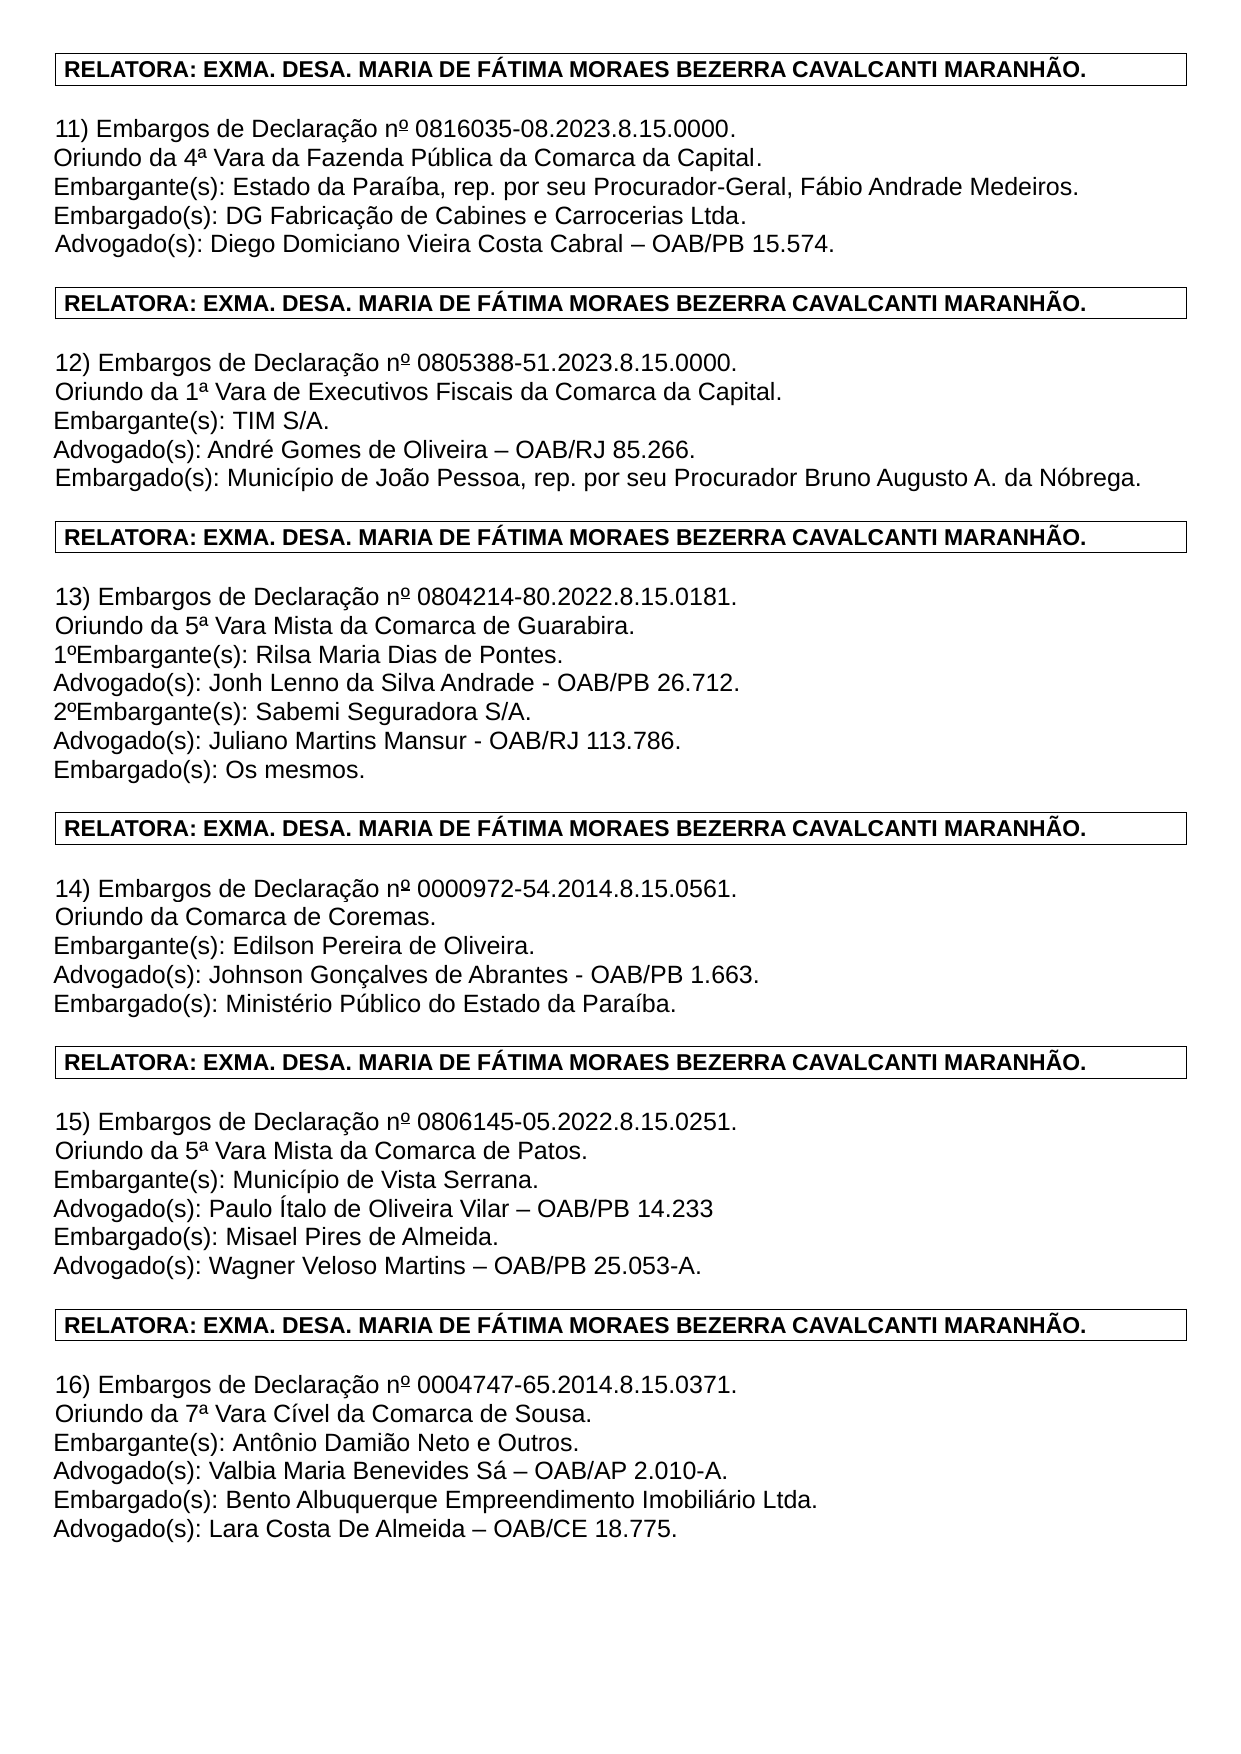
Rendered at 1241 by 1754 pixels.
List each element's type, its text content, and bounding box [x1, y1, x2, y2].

text Embargado(s): DG Fabricação de Cabines e Carrocerias Ltda. [53, 201, 1187, 229]
text 11) Embargos de Declaração nº 0816035-08.2023.8.15.0000. [54, 114, 1187, 143]
text Embargante(s): Estado da Paraíba, rep. por seu Procurador-Geral, Fábio Andrade Medeiros. [53, 172, 1187, 201]
text Oriundo da 7ª Vara Cível da Comarca de Sousa. [54, 1399, 1187, 1427]
text Advogado(s): Juliano Martins Mansur - OAB/RJ 113.786. [53, 726, 1187, 755]
text Oriundo da 5ª Vara Mista da Comarca de Patos. [54, 1136, 1187, 1165]
text 15) Embargos de Declaração nº 0806145-05.2022.8.15.0251. [54, 1107, 1187, 1136]
text Advogado(s): Diego Domiciano Vieira Costa Cabral – OAB/PB 15.574. [54, 229, 1187, 258]
text Advogado(s): Jonh Lenno da Silva Andrade - OAB/PB 26.712. [53, 668, 1187, 697]
text RELATORA: EXMA. DESA. MARIA DE FÁTIMA MORAES BEZERRA CAVALCANTI MARANHÃO. [56, 813, 1186, 844]
text 14) Embargos de Declaração nº 0000972-54.2014.8.15.0561. [54, 873, 1187, 902]
text 2ºEmbargante(s): Sabemi Seguradora S/A. [53, 697, 1187, 726]
text Oriundo da Comarca de Coremas. [54, 902, 1187, 931]
text Oriundo da 4ª Vara da Fazenda Pública da Comarca da Capital. [53, 143, 1187, 172]
text Advogado(s): Paulo Ítalo de Oliveira Vilar – OAB/PB 14.233 [53, 1194, 1187, 1222]
text Advogado(s): André Gomes de Oliveira – OAB/RJ 85.266. [53, 434, 1187, 463]
text RELATORA: EXMA. DESA. MARIA DE FÁTIMA MORAES BEZERRA CAVALCANTI MARANHÃO. [56, 1047, 1186, 1078]
text 16) Embargos de Declaração nº 0004747-65.2014.8.15.0371. [54, 1370, 1187, 1399]
text 1ºEmbargante(s): Rilsa Maria Dias de Pontes. [53, 640, 1187, 668]
text RELATORA: EXMA. DESA. MARIA DE FÁTIMA MORAES BEZERRA CAVALCANTI MARANHÃO. [56, 1310, 1186, 1340]
text Embargado(s): Município de João Pessoa, rep. por seu Procurador Bruno Augusto A. da Nóbrega. [54, 463, 1187, 492]
text RELATORA: EXMA. DESA. MARIA DE FÁTIMA MORAES BEZERRA CAVALCANTI MARANHÃO. [56, 54, 1186, 85]
text Embargado(s): Os mesmos. [53, 755, 1187, 783]
text Oriundo da 1ª Vara de Executivos Fiscais da Comarca da Capital. [54, 377, 1187, 406]
text Embargado(s): Misael Pires de Almeida. [53, 1222, 1187, 1251]
text Embargante(s): Edilson Pereira de Oliveira. [53, 931, 1187, 960]
text RELATORA: EXMA. DESA. MARIA DE FÁTIMA MORAES BEZERRA CAVALCANTI MARANHÃO. [56, 522, 1186, 552]
text Embargante(s): Município de Vista Serrana. [53, 1165, 1187, 1194]
text Advogado(s): Johnson Gonçalves de Abrantes - OAB/PB 1.663. [53, 960, 1187, 988]
text RELATORA: EXMA. DESA. MARIA DE FÁTIMA MORAES BEZERRA CAVALCANTI MARANHÃO. [56, 288, 1186, 318]
text Advogado(s): Wagner Veloso Martins – OAB/PB 25.053-A. [53, 1251, 1187, 1280]
text Embargado(s): Ministério Público do Estado da Paraíba. [53, 988, 1187, 1017]
text 13) Embargos de Declaração nº 0804214-80.2022.8.15.0181. [54, 582, 1187, 611]
text Embargante(s): Antônio Damião Neto e Outros. [53, 1427, 1187, 1456]
text Embargante(s): TIM S/A. [53, 406, 1187, 434]
text Advogado(s): Lara Costa De Almeida – OAB/CE 18.775. [53, 1514, 1187, 1542]
text Oriundo da 5ª Vara Mista da Comarca de Guarabira. [54, 611, 1187, 640]
text Embargado(s): Bento Albuquerque Empreendimento Imobiliário Ltda. [53, 1485, 1187, 1514]
text Advogado(s): Valbia Maria Benevides Sá – OAB/AP 2.010-A. [53, 1456, 1187, 1485]
text 12) Embargos de Declaração nº 0805388-51.2023.8.15.0000. [54, 348, 1187, 377]
